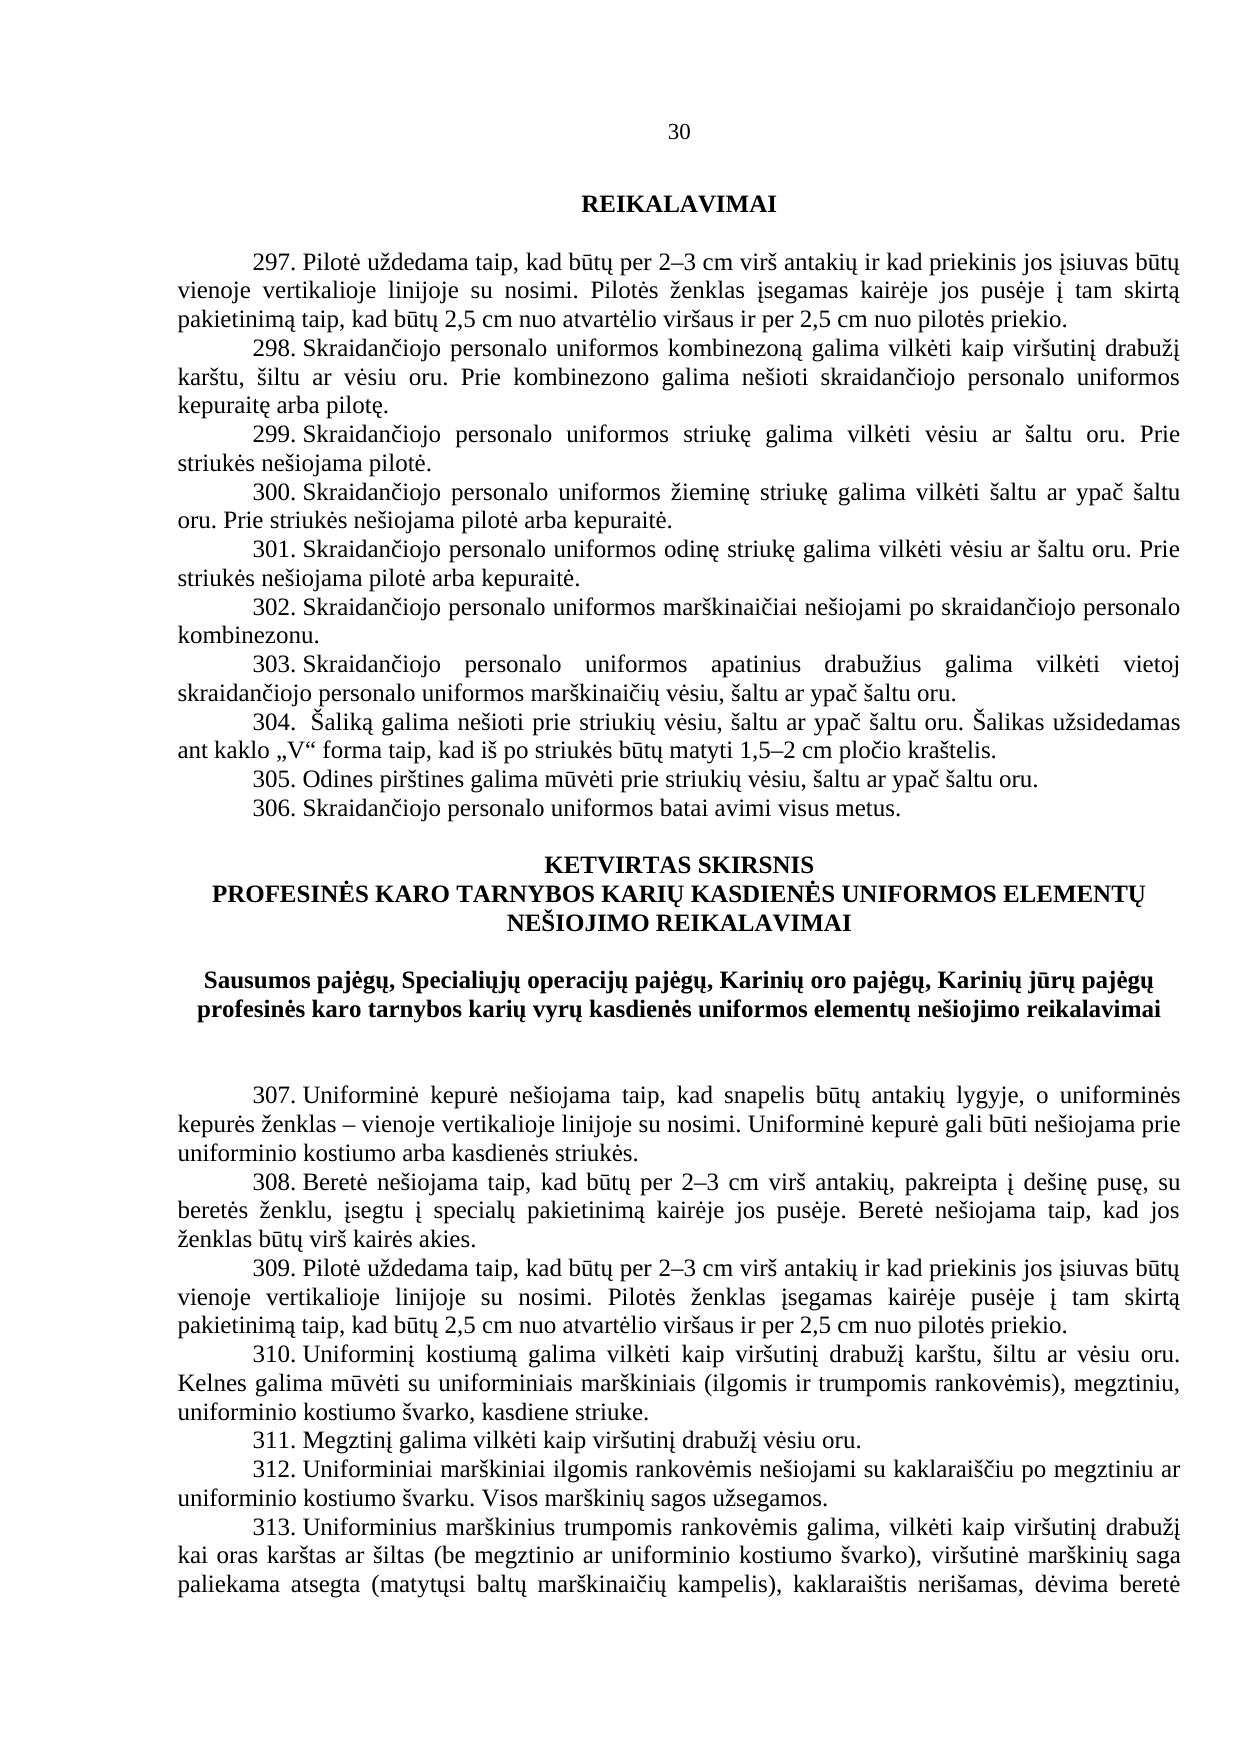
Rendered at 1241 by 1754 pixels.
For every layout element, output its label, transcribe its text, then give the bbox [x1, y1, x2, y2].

text 311. Megztinį galima vilkėti kaip viršutinį drabužį vėsiu oru. [177, 1426, 1181, 1454]
text 305. Odines pirštines galima mūvėti prie striukių vėsiu, šaltu ar ypač šaltu oru. [177, 764, 1181, 793]
text 309. Pilotė uždedama taip, kad būtų per 2–3 cm virš antakių ir kad priekinis jos įsiuvas būtų vienoje vertikalioje linijoje su nosimi. Pilotės ženklas įsegamas kairėje pusėje į tam skirtą pakietinimą taip, kad būtų 2,5 cm nuo atvartėlio viršaus ir per 2,5 cm nuo pilotės priekio. [177, 1253, 1181, 1339]
text Sausumos pajėgų, Specialiųjų operacijų pajėgų, Karinių oro pajėgų, Karinių jūrų pajėgų profesinės karo tarnybos karių vyrų kasdienės uniformos elementų nešiojimo reikalavimai [177, 966, 1181, 1023]
text 303. Skraidančiojo personalo uniformos apatinius drabužius galima vilkėti vietoj skraidančiojo personalo uniformos marškinaičių vėsiu, šaltu ar ypač šaltu oru. [177, 649, 1181, 707]
text 300. Skraidančiojo personalo uniformos žieminę striukę galima vilkėti šaltu ar ypač šaltu oru. Prie striukės nešiojama pilotė arba kepuraitė. [177, 477, 1181, 534]
text 297. Pilotė uždedama taip, kad būtų per 2–3 cm virš antakių ir kad priekinis jos įsiuvas būtų vienoje vertikalioje linijoje su nosimi. Pilotės ženklas įsegamas kairėje jos pusėje į tam skirtą pakietinimą taip, kad būtų 2,5 cm nuo atvartėlio viršaus ir per 2,5 cm nuo pilotės priekio. [177, 247, 1181, 333]
text 312. Uniforminiai marškiniai ilgomis rankovėmis nešiojami su kaklaraiščiu po megztiniu ar uniforminio kostiumo švarku. Visos marškinių sagos užsegamos. [177, 1454, 1181, 1512]
text 313. Uniforminius marškinius trumpomis rankovėmis galima, vilkėti kaip viršutinį drabužį kai oras karštas ar šiltas (be megztinio ar uniforminio kostiumo švarko), viršutinė marškinių saga paliekama atsegta (matytųsi baltų marškinaičių kampelis), kaklaraištis nerišamas, dėvima beretė [177, 1512, 1181, 1598]
text 299. Skraidančiojo personalo uniformos striukę galima vilkėti vėsiu ar šaltu oru. Prie striukės nešiojama pilotė. [177, 419, 1181, 477]
text 301. Skraidančiojo personalo uniformos odinę striukę galima vilkėti vėsiu ar šaltu oru. Prie striukės nešiojama pilotė arba kepuraitė. [177, 534, 1181, 592]
text 308. Beretė nešiojama taip, kad būtų per 2–3 cm virš antakių, pakreipta į dešinę pusę, su beretės ženklu, įsegtu į specialų pakietinimą kairėje jos pusėje. Beretė nešiojama taip, kad jos ženklas būtų virš kairės akies. [177, 1167, 1181, 1253]
text 306. Skraidančiojo personalo uniformos batai avimi visus metus. [177, 793, 1181, 822]
text PROFESINĖS KARO TARNYBOS KARIŲ KASDIENĖS UNIFORMOS ELEMENTŲ NEŠIOJIMO REIKALAVIMAI [177, 879, 1181, 937]
text 298. Skraidančiojo personalo uniformos kombinezoną galima vilkėti kaip viršutinį drabužį karštu, šiltu ar vėsiu oru. Prie kombinezono galima nešioti skraidančiojo personalo uniformos kepuraitę arba pilotę. [177, 333, 1181, 419]
text 310. Uniforminį kostiumą galima vilkėti kaip viršutinį drabužį karštu, šiltu ar vėsiu oru. Kelnes galima mūvėti su uniforminiais marškiniais (ilgomis ir trumpomis rankovėmis), megztiniu, uniforminio kostiumo švarko, kasdiene striuke. [177, 1339, 1181, 1426]
text REIKALAVIMAI [177, 189, 1181, 218]
text 307. Uniforminė kepurė nešiojama taip, kad snapelis būtų antakių lygyje, o uniforminės kepurės ženklas – vienoje vertikalioje linijoje su nosimi. Uniforminė kepurė gali būti nešiojama prie uniforminio kostiumo arba kasdienės striukės. [177, 1081, 1181, 1167]
text 302. Skraidančiojo personalo uniformos marškinaičiai nešiojami po skraidančiojo personalo kombinezonu. [177, 592, 1181, 649]
text KETVIRTAS SKIRSNIS [177, 851, 1181, 879]
text 304. Šaliką galima nešioti prie striukių vėsiu, šaltu ar ypač šaltu oru. Šalikas užsidedamas ant kaklo „V“ forma taip, kad iš po striukės būtų matyti 1,5–2 cm pločio kraštelis. [177, 707, 1181, 764]
